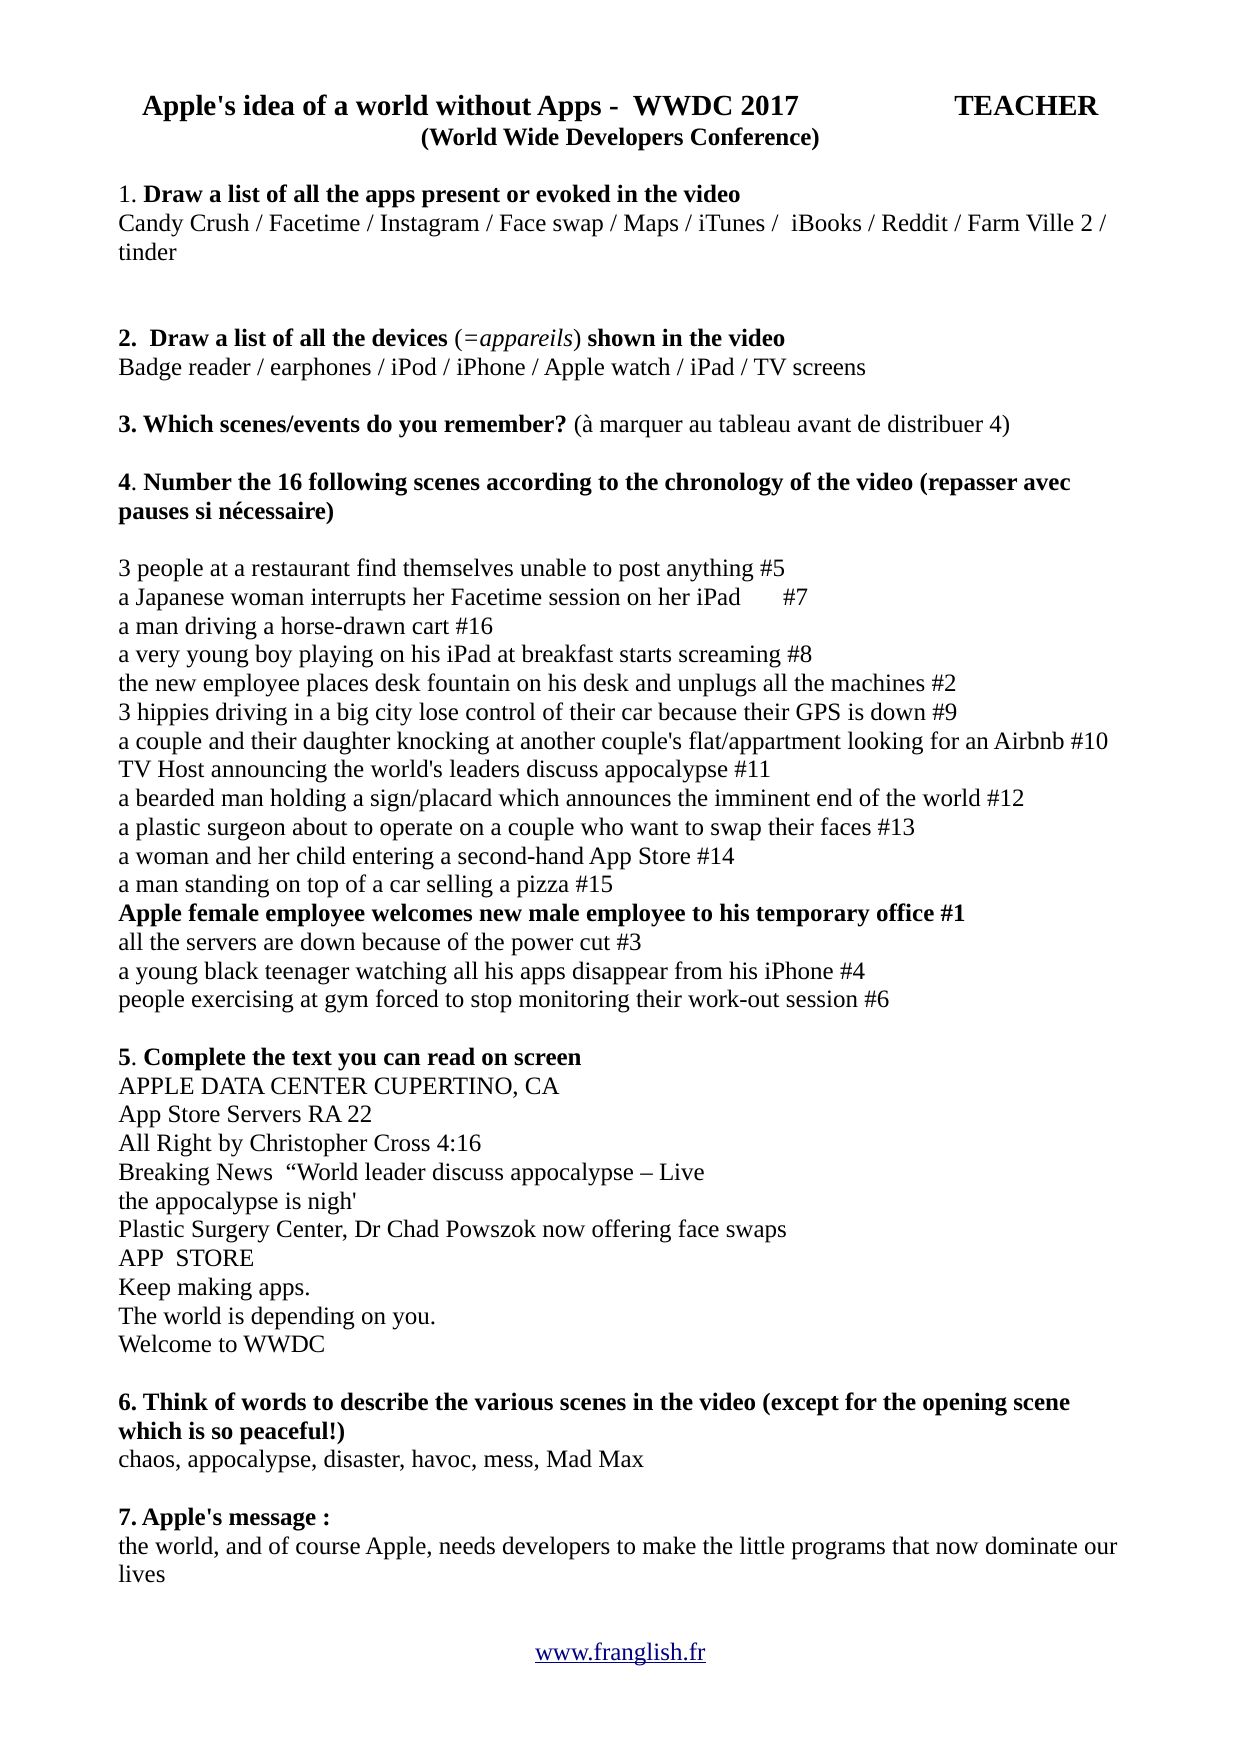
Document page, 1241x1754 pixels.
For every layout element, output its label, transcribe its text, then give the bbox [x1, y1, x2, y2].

text Apple's idea of a world without Apps - WWDC 2017 TEACHER (World Wide Developers Conference) [118, 88, 1122, 179]
text 3 people at a restaurant find themselves unable to post anything #5 [118, 553, 1122, 582]
text the world, and of course Apple, needs developers to make the little programs that now dominate our lives [118, 1531, 1122, 1588]
text the new employee places desk fountain on his desk and unplugs all the machines #2 3 hippies driving in a big city lose control of their car because their GPS is down #9 a couple and their daughter knocking at another couple's flat/appartment looking for an Airbnb #10 TV Host announcing the world's leaders discuss appocalypse #11 a bearded man holding a sign/placard which announces the imminent end of the world #12 a plastic surgeon about to operate on a couple who want to swap their faces #13 a woman and her child entering a second-hand App Store #14 a man standing on top of a car selling a pizza #15 [118, 668, 1122, 898]
text a Japanese woman interrupts her Facetime session on her iPad #7 [118, 582, 1122, 611]
text a very young boy playing on his iPad at breakfast starts screaming #8 [118, 639, 1122, 668]
text Badge reader / earphones / iPod / iPhone / Apple watch / iPad / TV screens 3. Which scenes/events do you remember? (à marquer au tableau avant de distribuer 4) 4. Number the 16 following scenes according to the chronology of the video (repasser avec pauses si nécessaire) [118, 352, 1122, 553]
text a man driving a horse-drawn cart #16 [118, 611, 1122, 639]
text 1. Draw a list of all the apps present or evoked in the video Candy Crush / Facetime / Instagram / Face swap / Maps / iTunes / iBooks / Reddit / Farm Ville 2 / tinder 2. Draw a list of all the devices (=appareils) shown in the video [118, 179, 1122, 352]
text Apple female employee welcomes new male employee to his temporary office #1 all the servers are down because of the power cut #3 a young black teenager watching all his apps disappear from his iPhone #4 people exercising at gym forced to stop monitoring their work-out session #6 5. Complete the text you can read on screen APPLE DATA CENTER CUPERTINO, CA App Store Servers RA 22 All Right by Christopher Cross 4:16 Breaking News “World leader discuss appocalypse – Live the appocalypse is nigh' Plastic Surgery Center, Dr Chad Powszok now offering face swaps APP STORE Keep making apps. The world is depending on you. Welcome to WWDC 6. Think of words to describe the various scenes in the video (except for the opening scene which is so peaceful!) chaos, appocalypse, disaster, havoc, mess, Mad Max 7. Apple's message : [118, 898, 1122, 1531]
